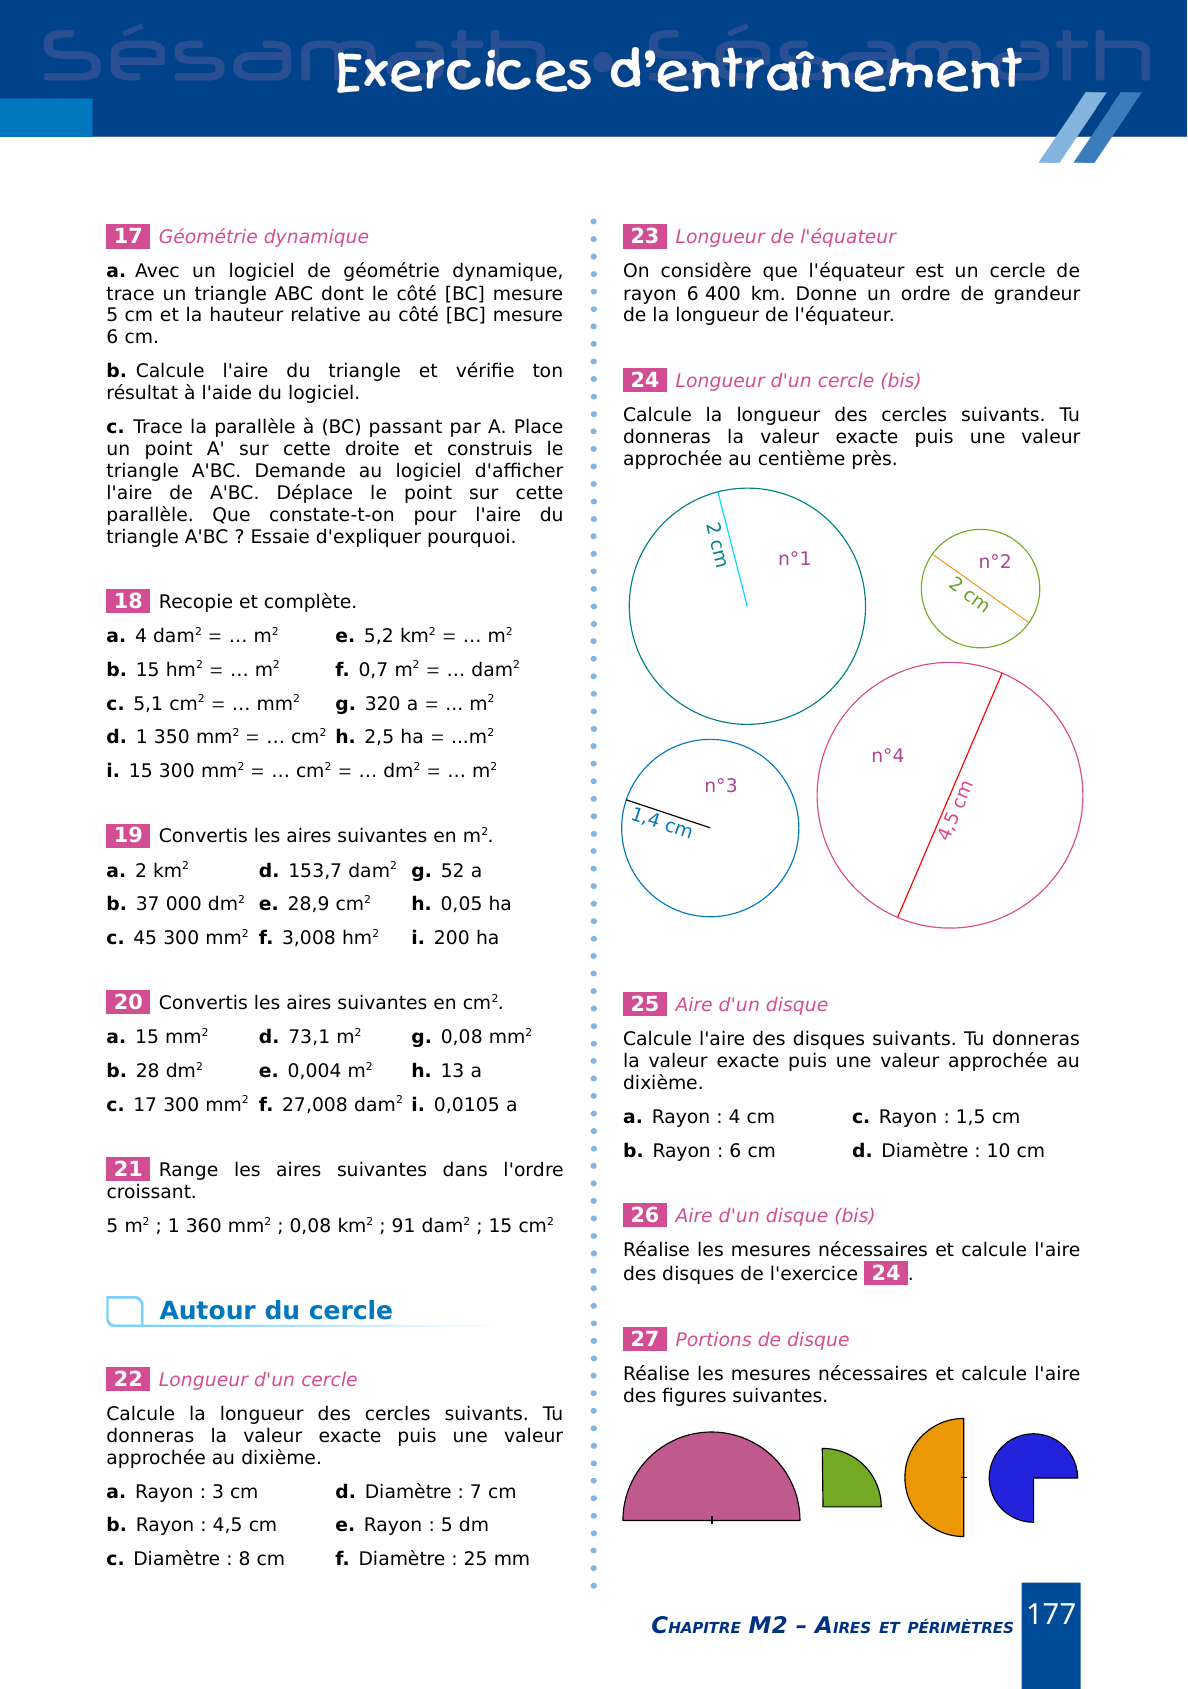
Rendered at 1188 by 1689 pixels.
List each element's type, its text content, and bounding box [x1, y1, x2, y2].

list 15 mm2 [106, 1026, 259, 1048]
list 17 300 mm2 [106, 1094, 259, 1116]
list Calcule la longueur des cercles suivants. Tu donneras la valeur exacte puis une valeur approchée au dixième. [106, 1403, 564, 1469]
list 4 dam2 = … m2 [106, 625, 335, 647]
text Réalise les mesures nécessaires et calcule l'aire des figures suivantes. [623, 1363, 1081, 1407]
list Calcule l'aire des disques suivants. Tu donneras la valeur exacte puis une valeur approchée au dixième. [623, 1028, 1081, 1094]
list 1 350 mm2 = … cm2 [106, 726, 335, 748]
text Calcule la longueur des cercles suivants. Tu donneras la valeur exacte puis une valeur approchée au centième près. [623, 404, 1081, 470]
list Rayon : 1,5 cm [852, 1106, 1081, 1128]
list Longueur de l'équateur [667, 224, 1081, 249]
list Diamètre : 10 cm [852, 1140, 1081, 1162]
list Rayon : 4 cm [623, 1106, 852, 1128]
list Diamètre : 25 mm [335, 1548, 564, 1570]
picture [106, 1296, 517, 1327]
list Longueur d'un cercle [150, 1367, 564, 1391]
list 27,008 dam2 [259, 1094, 411, 1116]
list 0,004 m2 [259, 1060, 411, 1082]
list Diamètre : 8 cm [106, 1548, 335, 1570]
list Avec un logiciel de géométrie dynamique, trace un triangle ABC dont le côté [BC] mesure 5 cm et la hauteur relative au côté [BC] mesure 6 cm. [106, 260, 564, 348]
list 28 dm2 [106, 1060, 259, 1082]
text Réalise les mesures nécessaires et calcule l'aire des disques de l'exercice 24 . [623, 1239, 1081, 1285]
list 320 a = ... m2 [335, 693, 564, 714]
list Recopie et complète. [150, 589, 564, 613]
list Convertis les aires suivantes en cm2. [150, 990, 564, 1014]
picture [0, 0, 1187, 163]
list 45 300 mm2 [106, 927, 259, 949]
list Portions de disque [667, 1327, 1081, 1351]
list Aire d'un disque [667, 992, 1081, 1016]
list Longueur d'un cercle (bis) [667, 368, 1081, 392]
list 200 ha [411, 927, 564, 949]
text Autour du cercle [517, 1296, 564, 1326]
list Géométrie dynamique [150, 224, 564, 249]
list 52 a [411, 859, 564, 881]
list Rayon : 5 dm [335, 1514, 564, 1536]
list 0,7 m2 = … dam2 [335, 659, 564, 681]
list 13 a [411, 1060, 564, 1082]
list Diamètre : 7 cm [335, 1481, 564, 1503]
text On considère que l'équateur est un cercle de rayon 6 400 km. Donne un ordre de grandeur de la longueur de l'équateur. [623, 260, 1081, 326]
list Convertis les aires suivantes en m2. [106, 823, 564, 848]
list Trace la parallèle à (BC) passant par A. Place un point A' sur cette droite et construis le triangle A'BC. Demande au logiciel d'afficher l'aire de A'BC. Déplace le point sur cette parallèle. Que constate‑t‑on pour l'aire du triangle A'BC ? Essaie d'expliquer pourquoi. [106, 416, 564, 548]
list 3,008 hm2 [259, 927, 411, 949]
list 0,08 mm2 [411, 1026, 564, 1048]
text 5 m2 ; 1 360 mm2 ; 0,08 km2 ; 91 dam2 ; 15 cm2 [106, 1215, 564, 1237]
list Rayon : 4,5 cm [106, 1514, 335, 1536]
list 2,5 ha = ...m2 [335, 726, 564, 748]
list Aire d'un disque (bis) [667, 1203, 1081, 1227]
list 28,9 cm2 [259, 893, 411, 915]
list Rayon : 6 cm [623, 1140, 852, 1162]
list 15 hm2 = … m2 [106, 659, 335, 681]
list 5,1 cm2 = … mm2 [106, 693, 335, 714]
list 37 000 dm2 [106, 893, 259, 915]
list 2 km2 [106, 859, 259, 881]
list 73,1 m2 [259, 1026, 411, 1048]
list 0,05 ha [411, 893, 564, 915]
list 0,0105 a [411, 1094, 564, 1116]
list 15 300 mm2 = … cm2 = … dm2 = … m2 [106, 760, 564, 782]
list 153,7 dam2 [259, 859, 411, 881]
list Calcule l'aire du triangle et vérifie ton résultat à l'aide du logiciel. [106, 360, 564, 404]
list 5,2 km2 = … m2 [335, 625, 564, 647]
list Range les aires suivantes dans l'ordre croissant. [106, 1157, 564, 1203]
list Rayon : 3 cm [106, 1481, 335, 1503]
